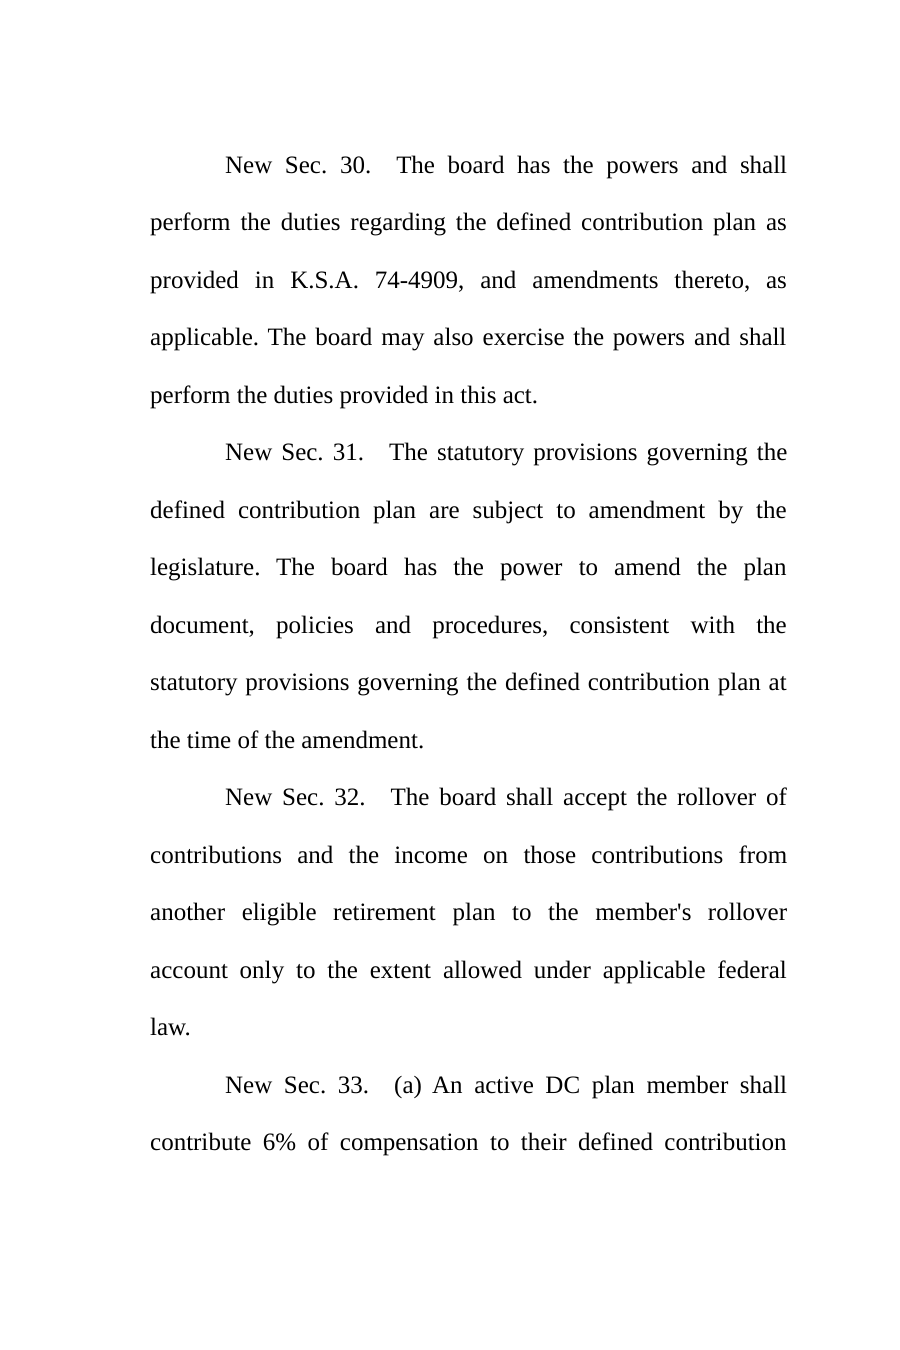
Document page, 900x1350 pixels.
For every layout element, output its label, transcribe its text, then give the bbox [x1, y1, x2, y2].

text New Sec. 33. (a) An active DC plan member shall contribute 6% of compensation to their defined contribution [150, 1070, 787, 1156]
text New Sec. 32. The board shall accept the rollover of contributions and the income on those contributions from another eligible retirement plan to the member's rollover account only to the extent allowed under applicable federal law. [150, 782, 787, 1041]
text New Sec. 30. The board has the powers and shall perform the duties regarding the defined contribution plan as provided in K.S.A. 74-4909, and amendments thereto, as applicable. The board may also exercise the powers and shall perform the duties provided in this act. [150, 150, 787, 409]
text New Sec. 31. The statutory provisions governing the defined contribution plan are subject to amendment by the legislature. The board has the power to amend the plan document, policies and procedures, consistent with the statutory provisions governing the defined contribution plan at the time of the amendment. [150, 437, 787, 754]
